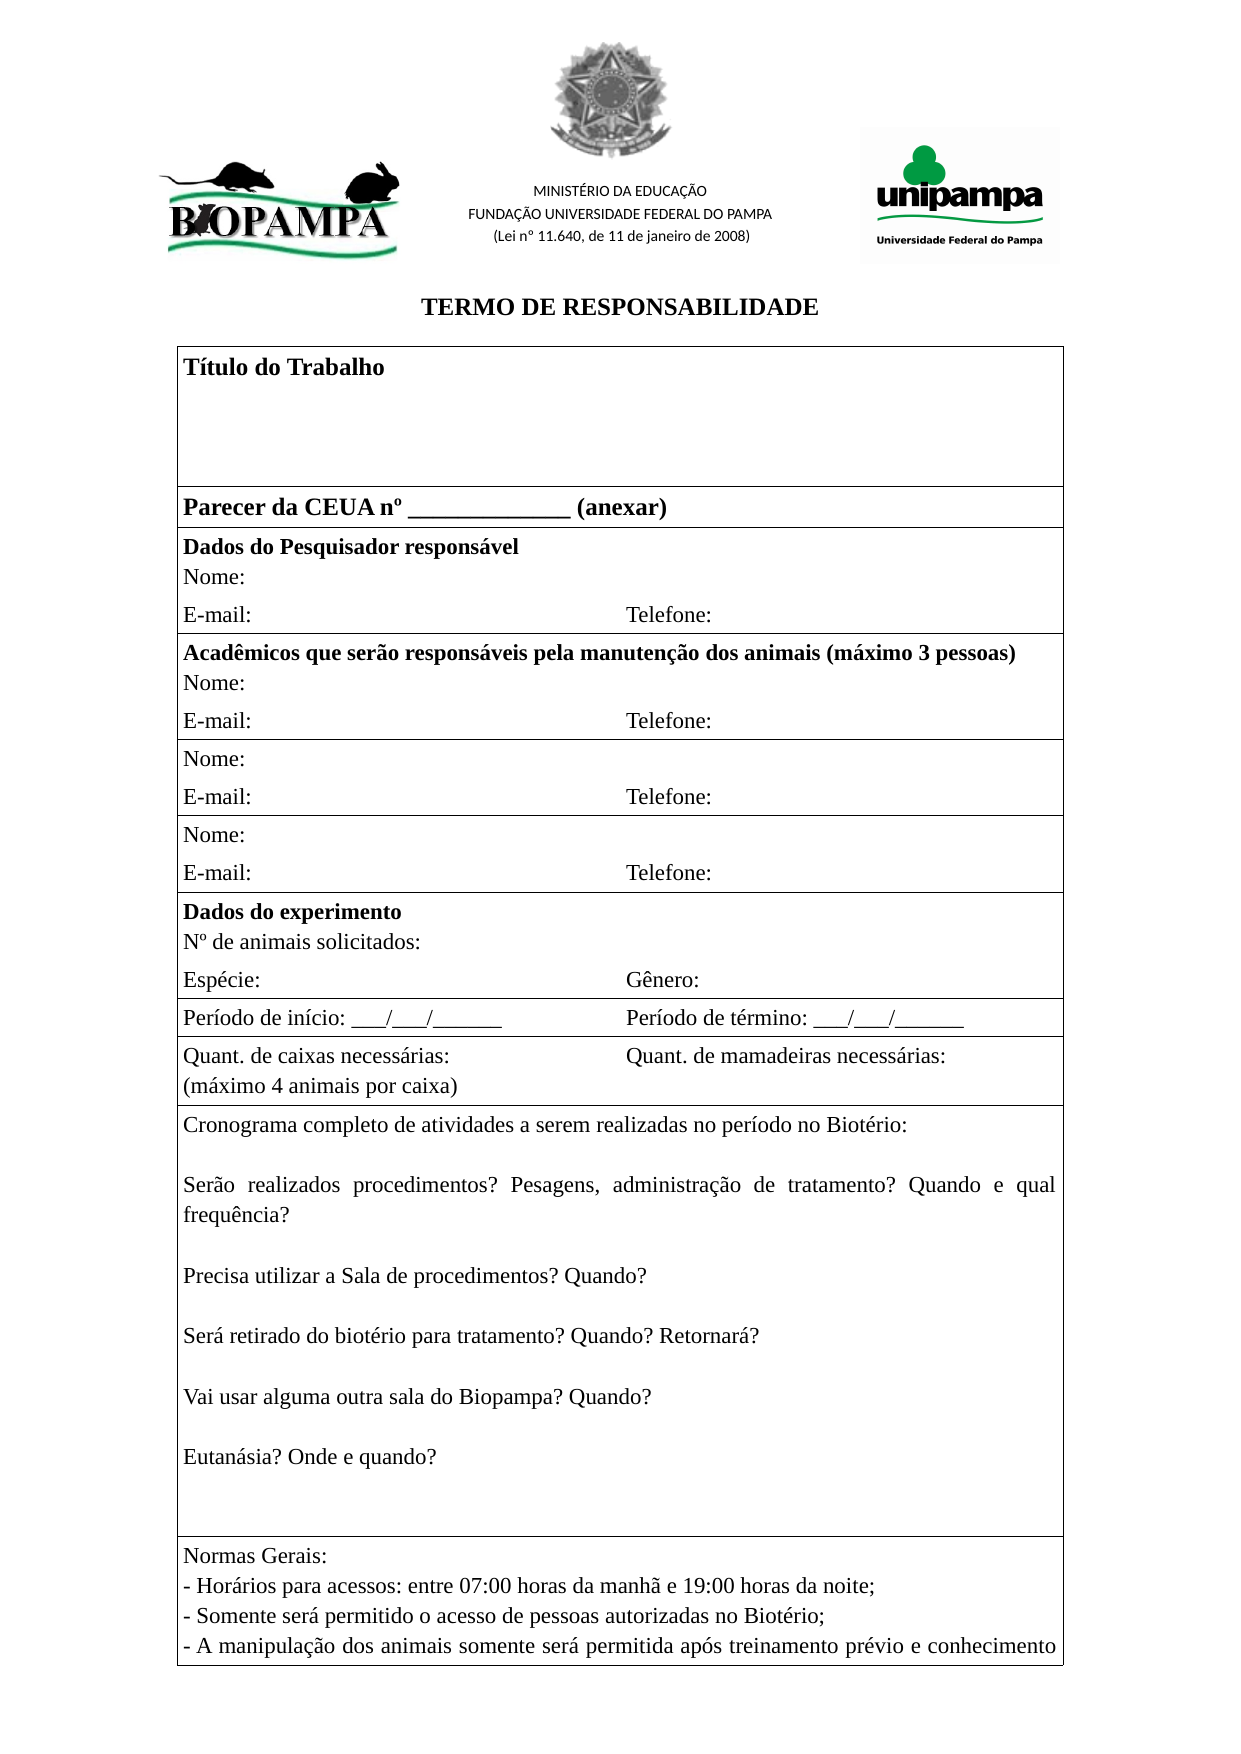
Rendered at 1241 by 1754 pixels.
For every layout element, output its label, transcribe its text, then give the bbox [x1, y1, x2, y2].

table_cell E-mail: [178, 778, 620, 815]
table_cell Nome: [178, 816, 1063, 854]
picture [550, 42, 673, 160]
picture [859, 127, 1061, 264]
table_cell Quant. de mamadeiras necessárias: [620, 1037, 1063, 1105]
table_cell E-mail: [178, 854, 620, 891]
table_cell Quant. de caixas necessárias: (máximo 4 animais por caixa) [178, 1037, 620, 1105]
table_cell Telefone: [620, 778, 1063, 815]
table_cell Gênero: [620, 960, 1063, 998]
picture [148, 160, 402, 265]
table_cell E-mail: [178, 595, 620, 633]
table_cell Telefone: [620, 595, 1063, 633]
table_cell Telefone: [620, 701, 1063, 739]
table_cell Dados do Pesquisador responsável Nome: [178, 528, 1063, 595]
table_cell Período de início: ___/___/______ [178, 999, 620, 1036]
table_header Título do Trabalho [178, 347, 1063, 486]
table_cell Nome: [178, 740, 1063, 777]
text TERMO DE RESPONSABILIDADE [177, 292, 1063, 321]
table_cell Dados do experimento Nº de animais solicitados: [178, 893, 1063, 960]
table_cell Espécie: [178, 960, 620, 998]
table_cell Acadêmicos que serão responsáveis pela manutenção dos animais (máximo 3 pessoas) Nome: [178, 634, 1063, 701]
table_cell Telefone: [620, 854, 1063, 891]
table_cell Parecer da CEUA nº _____________ (anexar) [178, 487, 1063, 526]
table_cell Cronograma completo de atividades a serem realizadas no período no Biotério: Serão realizados procedimentos? Pesagens, administração de tratamento? Quando e qual frequência? Precisa utilizar a Sala de procedimentos? Quando? Será retirado do biotério para tratamento? Quando? Retornará? Vai usar alguma outra sala do Biopampa? Quando? Eutanásia? Onde e quando? [178, 1106, 1063, 1536]
table_cell Período de término: ___/___/______ [620, 999, 1063, 1036]
table_cell Normas Gerais: - Horários para acessos: entre 07:00 horas da manhã e 19:00 horas da noite; - Somente será permitido o acesso de pessoas autorizadas no Biotério; - A manipulação dos animais somente será permitida após treinamento prévio e conhecimento [178, 1537, 1063, 1665]
table_cell E-mail: [178, 701, 620, 739]
